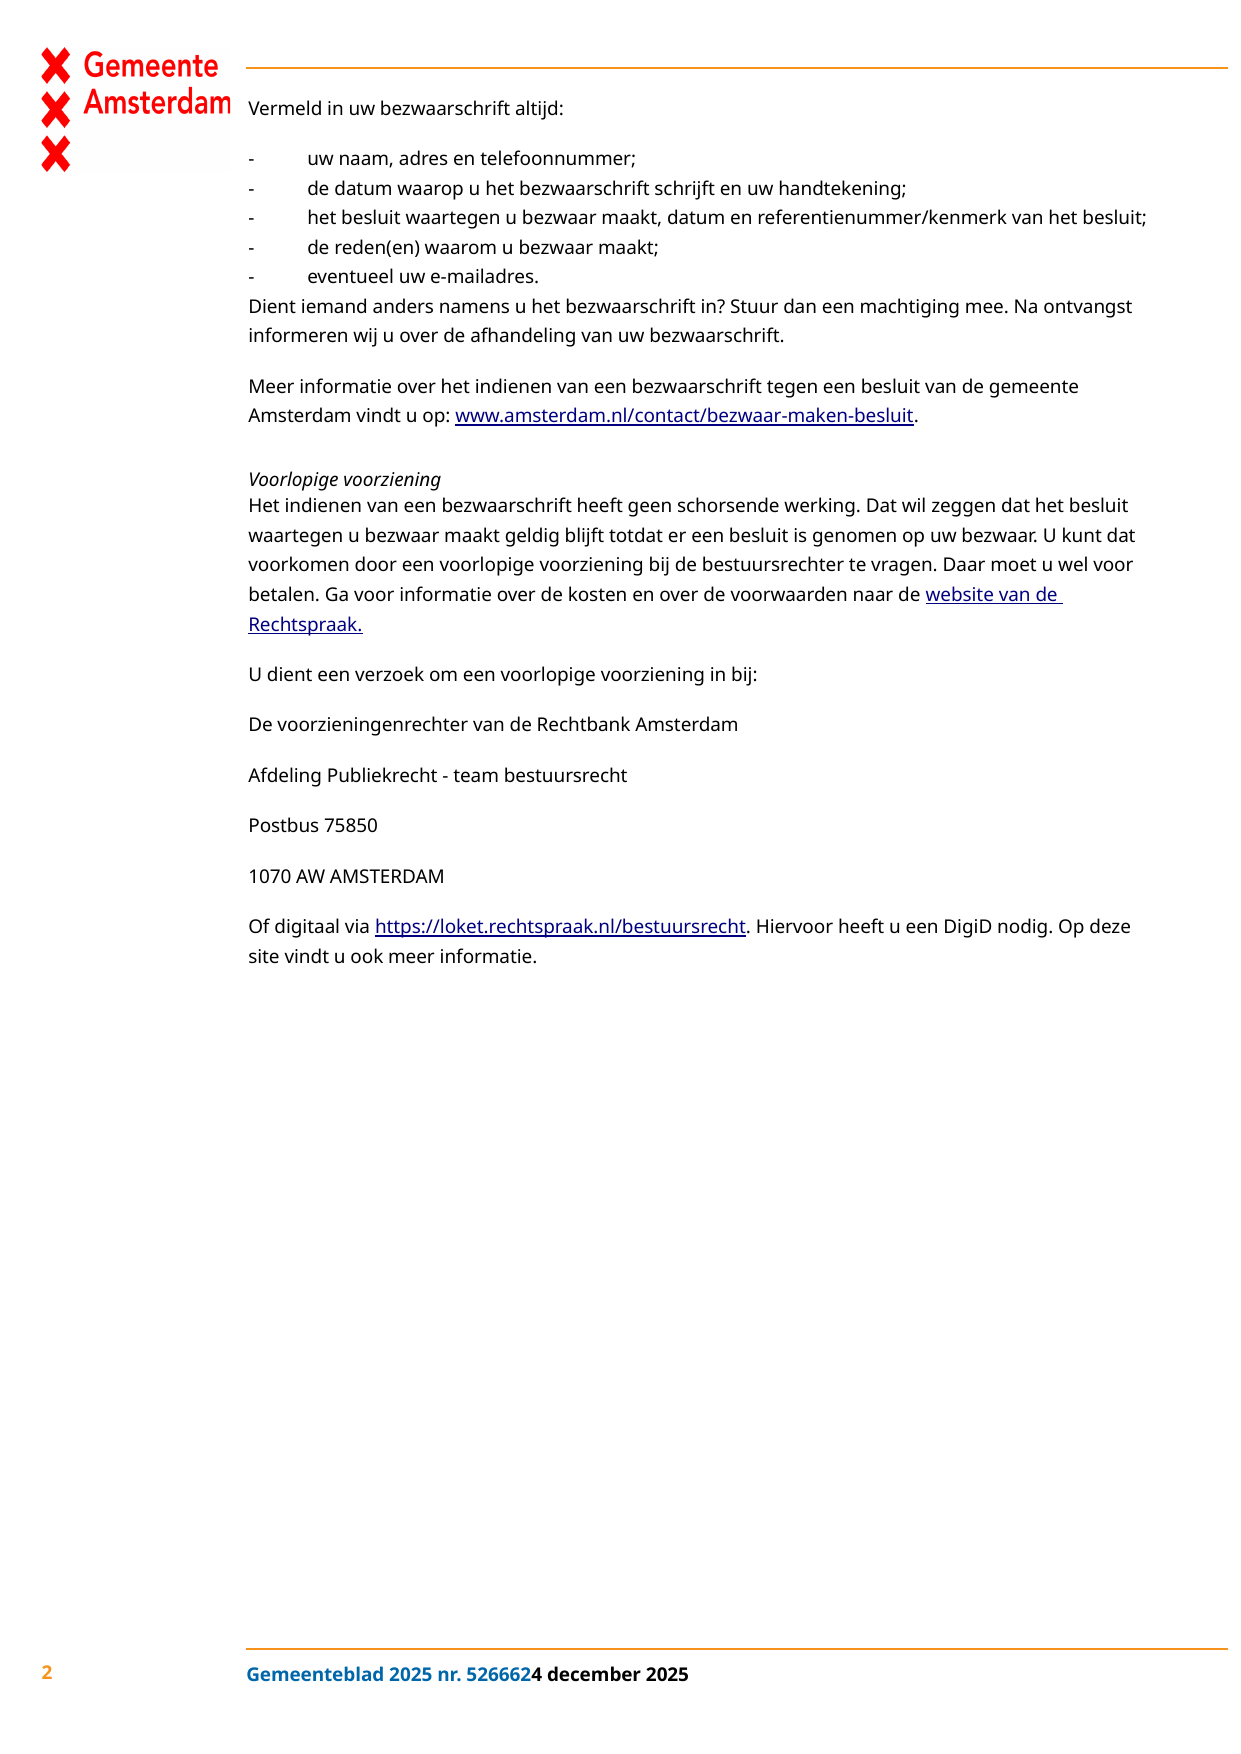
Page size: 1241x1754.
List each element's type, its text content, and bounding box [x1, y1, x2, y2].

text Dient iemand anders namens u het bezwaarschrift in? Stuur dan een machtiging mee. Na ontvangst informeren wij u over de afhandeling van uw bezwaarschrift. [248, 293, 1152, 348]
text Voorlopige voorziening [248, 467, 1152, 492]
list uw naam, adres en telefoonnummer; [248, 145, 1152, 171]
list het besluit waartegen u bezwaar maakt, datum en referentienummer/kenmerk van het besluit; [248, 204, 1152, 230]
text De voorzieningenrechter van de Rechtbank Amsterdam [248, 712, 1152, 737]
text Afdeling Publiekrecht - team bestuursrecht [248, 762, 1152, 788]
text Of digitaal via https://loket.rechtspraak.nl/bestuursrecht. Hiervoor heeft u een DigiD nodig. Op deze site vindt u ook meer informatie. [248, 913, 1152, 968]
text Meer informatie over het indienen van een bezwaarschrift tegen een besluit van de gemeente Amsterdam vindt u op: www.amsterdam.nl/contact/bezwaar-maken-besluit. [248, 373, 1152, 428]
text 1070 AW AMSTERDAM [248, 863, 1152, 888]
text Het indienen van een bezwaarschrift heeft geen schorsende werking. Dat wil zeggen dat het besluit waartegen u bezwaar maakt geldig blijft totdat er een besluit is genomen op uw bezwaar. U kunt dat voorkomen door een voorlopige voorziening bij de bestuursrechter te vragen. Daar moet u wel voor betalen. Ga voor informatie over de kosten en over de voorwaarden naar de website van de Rechtspraak. [248, 492, 1152, 636]
text U dient een verzoek om een voorlopige voorziening in bij: [248, 661, 1152, 687]
picture [41, 47, 231, 172]
list de reden(en) waarom u bezwaar maakt; [248, 234, 1152, 260]
text Postbus 75850 [248, 812, 1152, 838]
list de datum waarop u het bezwaarschrift schrijft en uw handtekening; [248, 175, 1152, 201]
list eventueel uw e-mailadres. [248, 263, 1152, 289]
text Vermeld in uw bezwaarschrift altijd: [248, 95, 1152, 121]
